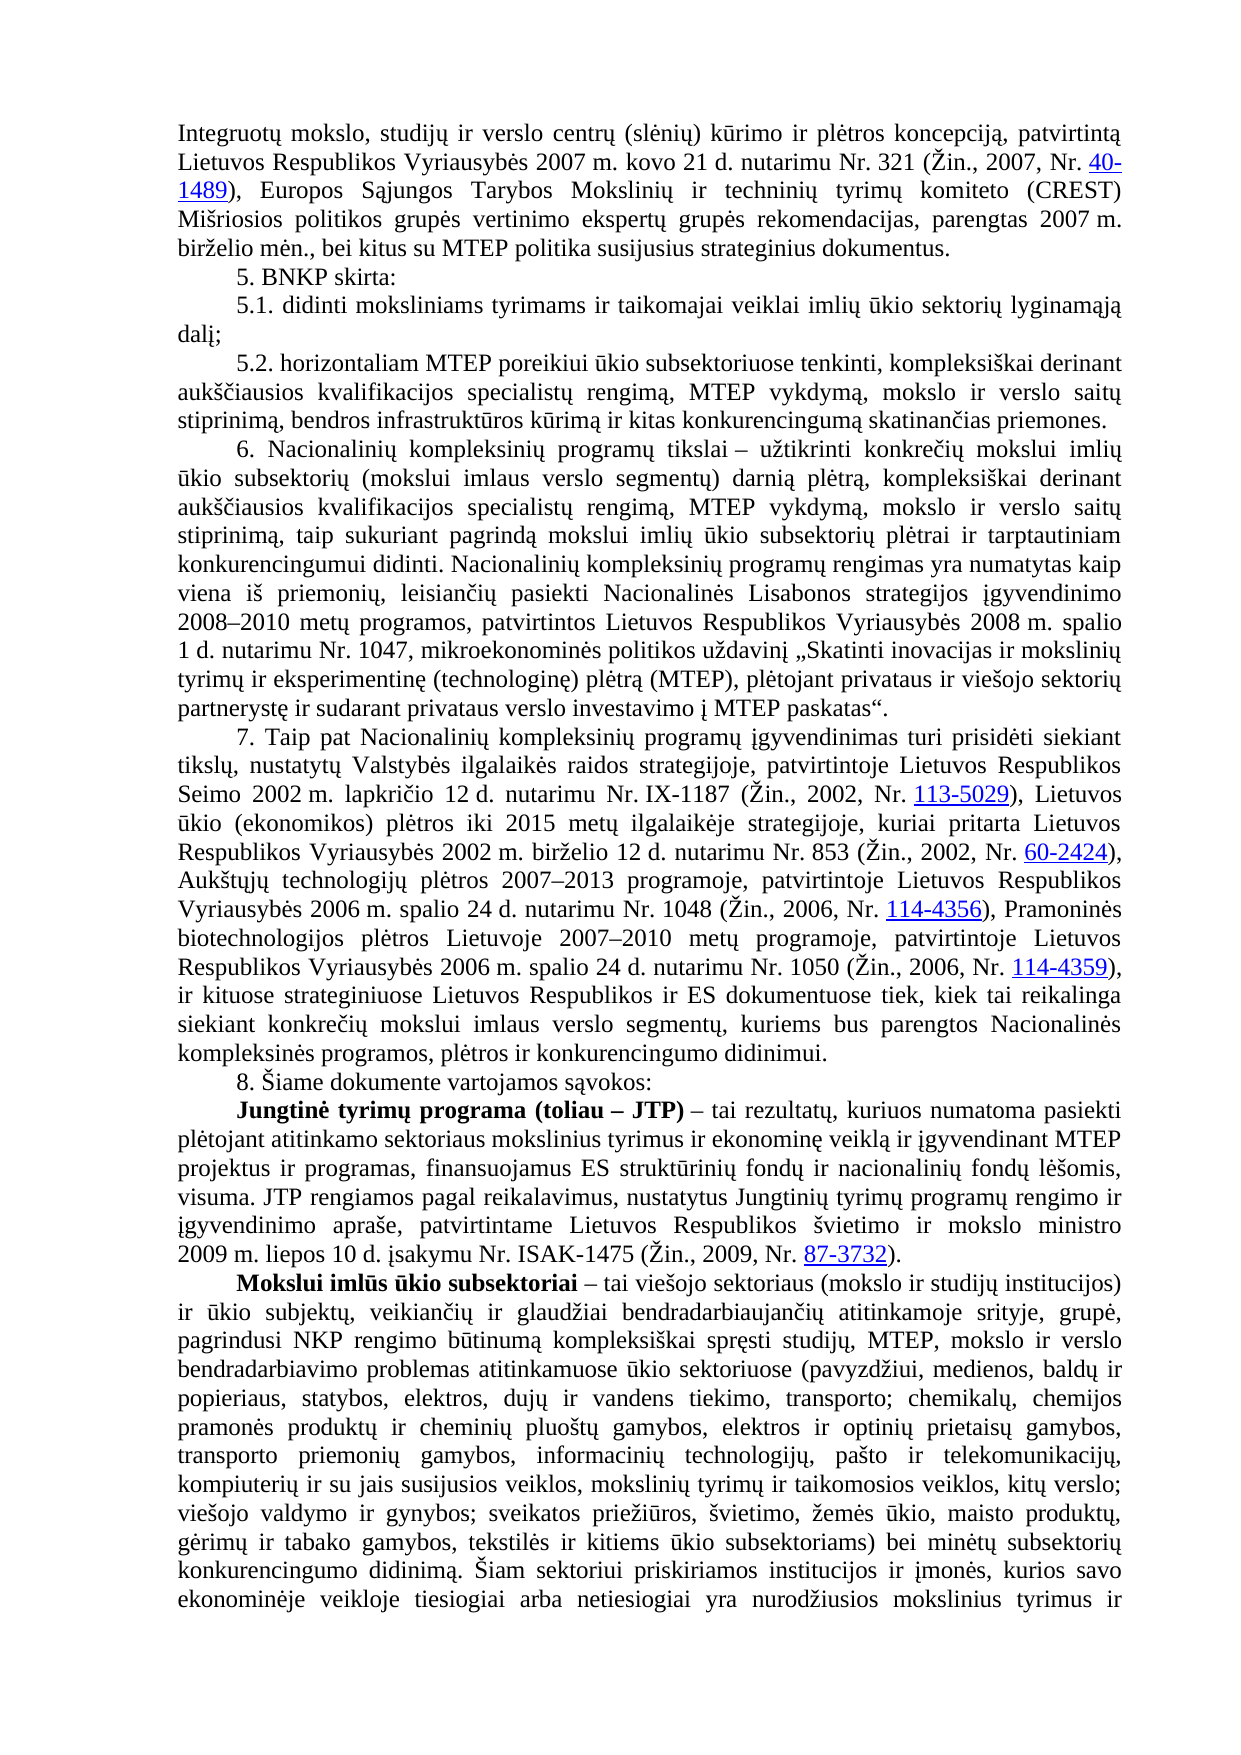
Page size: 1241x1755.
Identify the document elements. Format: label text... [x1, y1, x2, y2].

text 8. Šiame dokumente vartojamos sąvokos: [177, 1067, 1122, 1096]
text 5. BNKP skirta: [177, 262, 1122, 291]
text 7. Taip pat Nacionalinių kompleksinių programų įgyvendinimas turi prisidėti siekiant tikslų, nustatytų Valstybės ilgalaikės raidos strategijoje, patvirtintoje Lietuvos Respublikos Seimo 2002 m. lapkričio 12 d. nutarimu Nr. IX-1187 (Žin., 2002, Nr. 113-5029), Lietuvos ūkio (ekonomikos) plėtros iki 2015 metų ilgalaikėje strategijoje, kuriai pritarta Lietuvos Respublikos Vyriausybės 2002 m. birželio 12 d. nutarimu Nr. 853 (Žin., 2002, Nr. 60-2424), Aukštųjų technologijų plėtros 2007–2013 programoje, patvirtintoje Lietuvos Respublikos Vyriausybės 2006 m. spalio 24 d. nutarimu Nr. 1048 (Žin., 2006, Nr. 114-4356), Pramoninės biotechnologijos plėtros Lietuvoje 2007–2010 metų programoje, patvirtintoje Lietuvos Respublikos Vyriausybės 2006 m. spalio 24 d. nutarimu Nr. 1050 (Žin., 2006, Nr. 114-4359), ir kituose strateginiuose Lietuvos Respublikos ir ES dokumentuose tiek, kiek tai reikalinga siekiant konkrečių mokslui imlaus verslo segmentų, kuriems bus parengtos Nacionalinės kompleksinės programos, plėtros ir konkurencingumo didinimui. [177, 722, 1122, 1067]
text Mokslui imlūs ūkio subsektoriai – tai viešojo sektoriaus (mokslo ir studijų institucijos) ir ūkio subjektų, veikiančių ir glaudžiai bendradarbiaujančių atitinkamoje srityje, grupė, pagrindusi NKP rengimo būtinumą kompleksiškai spręsti studijų, MTEP, mokslo ir verslo bendradarbiavimo problemas atitinkamuose ūkio sektoriuose (pavyzdžiui, medienos, baldų ir popieriaus, statybos, elektros, dujų ir vandens tiekimo, transporto; chemikalų, chemijos pramonės produktų ir cheminių pluoštų gamybos, elektros ir optinių prietaisų gamybos, transporto priemonių gamybos, informacinių technologijų, pašto ir telekomunikacijų, kompiuterių ir su jais susijusios veiklos, mokslinių tyrimų ir taikomosios veiklos, kitų verslo; viešojo valdymo ir gynybos; sveikatos priežiūros, švietimo, žemės ūkio, maisto produktų, gėrimų ir tabako gamybos, tekstilės ir kitiems ūkio subsektoriams) bei minėtų subsektorių konkurencingumo didinimą. Šiam sektoriui priskiriamos institucijos ir įmonės, kurios savo ekonominėje veikloje tiesiogiai arba netiesiogiai yra nurodžiusios mokslinius tyrimus ir [177, 1268, 1122, 1613]
text 5.2. horizontaliam MTEP poreikiui ūkio subsektoriuose tenkinti, kompleksiškai derinant aukščiausios kvalifikacijos specialistų rengimą, MTEP vykdymą, mokslo ir verslo saitų stiprinimą, bendros infrastruktūros kūrimą ir kitas konkurencingumą skatinančias priemones. [177, 348, 1122, 434]
text Jungtinė tyrimų programa (toliau – JTP) – tai rezultatų, kuriuos numatoma pasiekti plėtojant atitinkamo sektoriaus mokslinius tyrimus ir ekonominę veiklą ir įgyvendinant MTEP projektus ir programas, finansuojamus ES struktūrinių fondų ir nacionalinių fondų lėšomis, visuma. JTP rengiamos pagal reikalavimus, nustatytus Jungtinių tyrimų programų rengimo ir įgyvendinimo apraše, patvirtintame Lietuvos Respublikos švietimo ir mokslo ministro 2009 m. liepos 10 d. įsakymu Nr. ISAK-1475 (Žin., 2009, Nr. 87-3732). [177, 1096, 1122, 1268]
text 5.1. didinti moksliniams tyrimams ir taikomajai veiklai imlių ūkio sektorių lyginamąją dalį; [177, 291, 1122, 348]
text 6. Nacionalinių kompleksinių programų tikslai – užtikrinti konkrečių mokslui imlių ūkio subsektorių (mokslui imlaus verslo segmentų) darnią plėtrą, kompleksiškai derinant aukščiausios kvalifikacijos specialistų rengimą, MTEP vykdymą, mokslo ir verslo saitų stiprinimą, taip sukuriant pagrindą mokslui imlių ūkio subsektorių plėtrai ir tarptautiniam konkurencingumui didinti. Nacionalinių kompleksinių programų rengimas yra numatytas kaip viena iš priemonių, leisiančių pasiekti Nacionalinės Lisabonos strategijos įgyvendinimo 2008–2010 metų programos, patvirtintos Lietuvos Respublikos Vyriausybės 2008 m. spalio 1 d. nutarimu Nr. 1047, mikroekonominės politikos uždavinį „Skatinti inovacijas ir mokslinių tyrimų ir eksperimentinę (technologinę) plėtrą (MTEP), plėtojant privataus ir viešojo sektorių partnerystę ir sudarant privataus verslo investavimo į MTEP paskatas“. [177, 434, 1122, 722]
text Integruotų mokslo, studijų ir verslo centrų (slėnių) kūrimo ir plėtros koncepciją, patvirtintą Lietuvos Respublikos Vyriausybės 2007 m. kovo 21 d. nutarimu Nr. 321 (Žin., 2007, Nr. 40-1489), Europos Sąjungos Tarybos Mokslinių ir techninių tyrimų komiteto (CREST) Mišriosios politikos grupės vertinimo ekspertų grupės rekomendacijas, parengtas 2007 m. birželio mėn., bei kitus su MTEP politika susijusius strateginius dokumentus. [177, 118, 1122, 262]
